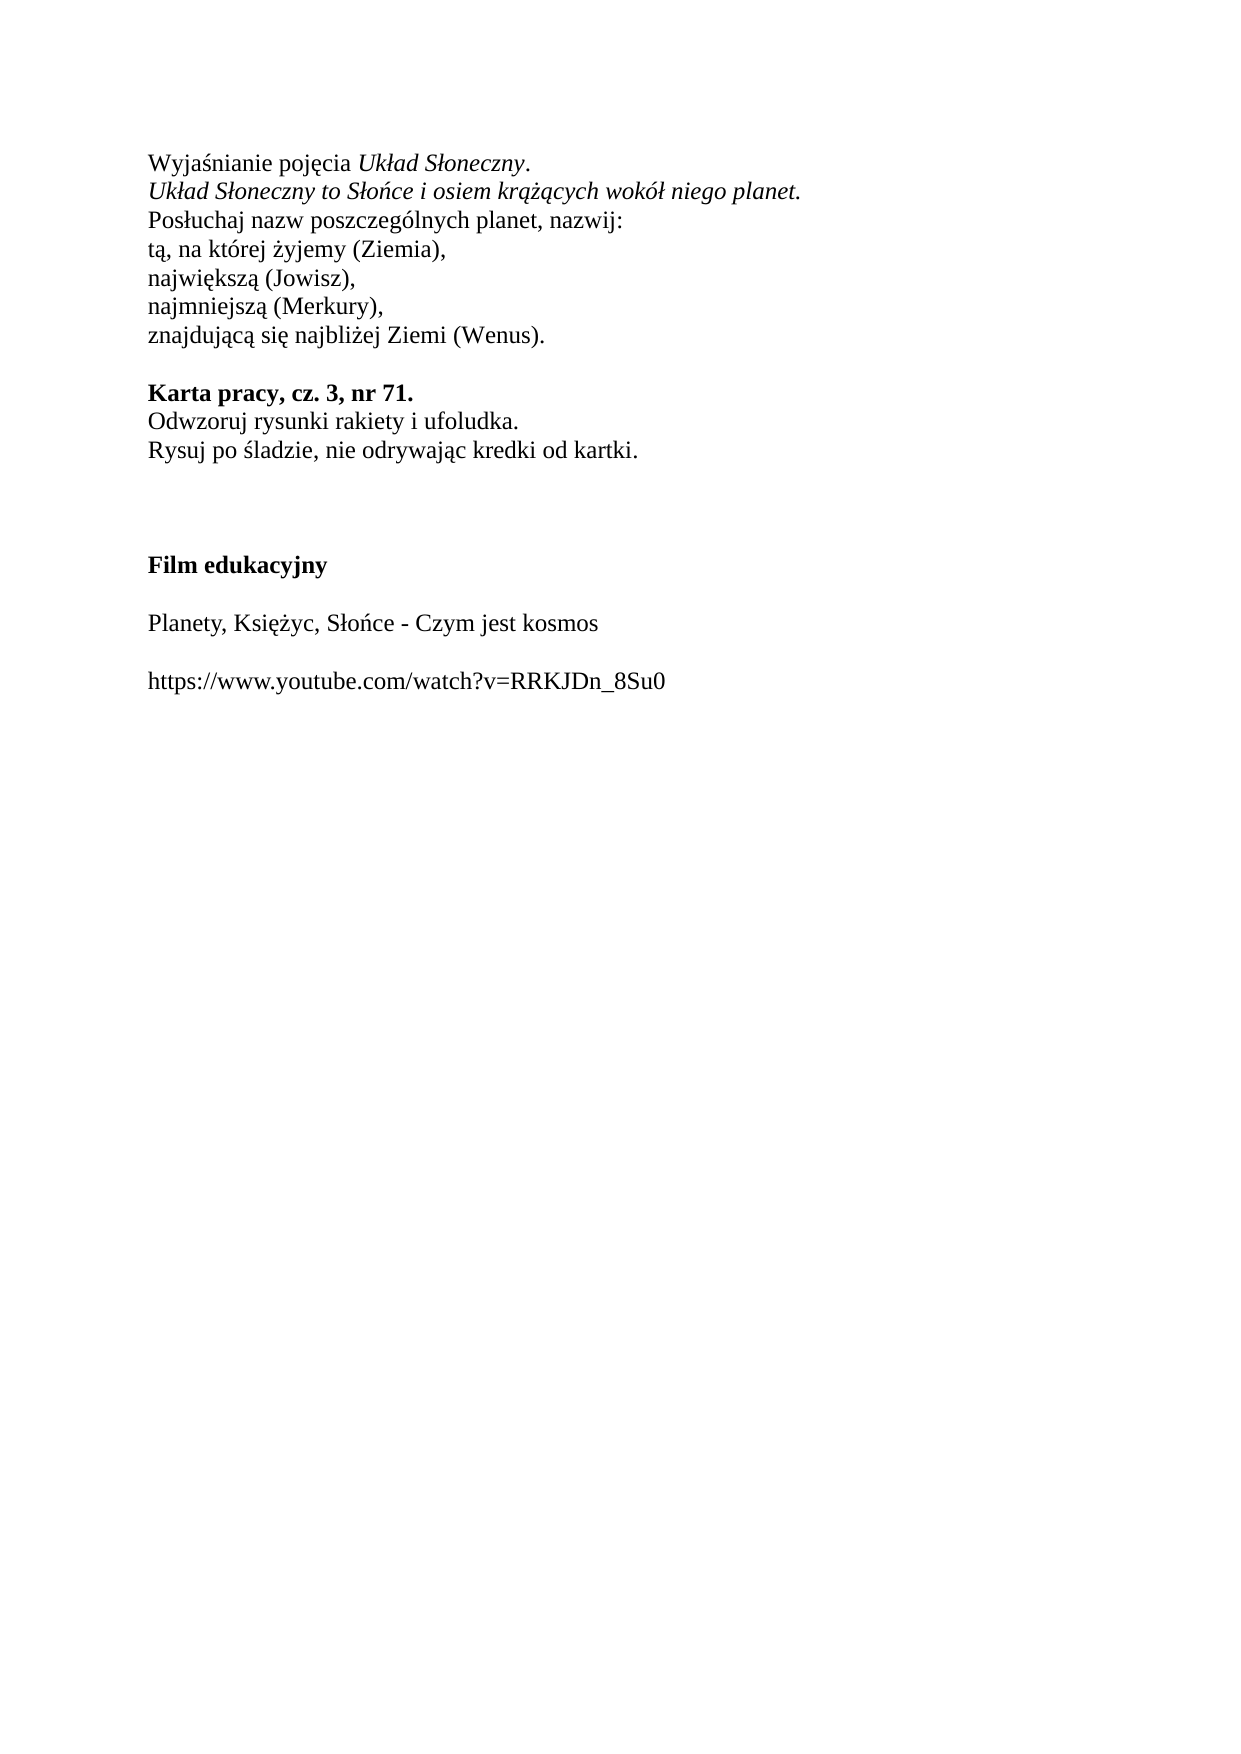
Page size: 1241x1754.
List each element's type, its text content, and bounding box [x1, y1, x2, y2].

text największą (Jowisz), [148, 263, 1093, 291]
text Karta pracy, cz. 3, nr 71. [148, 378, 1093, 406]
subtitle https://www.youtube.com/watch?v=RRKJDn_8Su0 [148, 666, 1093, 695]
text najmniejszą (Merkury), [148, 291, 1093, 320]
text Posłuchaj nazw poszczególnych planet, nazwij: [148, 205, 1093, 234]
text tą, na której żyjemy (Ziemia), [148, 234, 1093, 263]
text Wyjaśnianie pojęcia Układ Słoneczny. [148, 148, 1093, 176]
text znajdującą się najbliżej Ziemi (Wenus). [148, 320, 1093, 349]
text Rysuj po śladzie, nie odrywając kredki od kartki. [148, 435, 1093, 464]
text Film edukacyjny [148, 550, 1093, 579]
text Odwzoruj rysunki rakiety i ufoludka. [148, 406, 1093, 435]
text Układ Słoneczny to Słońce i osiem krążących wokół niego planet. [148, 176, 1093, 205]
subtitle Planety, Księżyc, Słońce - Czym jest kosmos [148, 608, 1093, 637]
